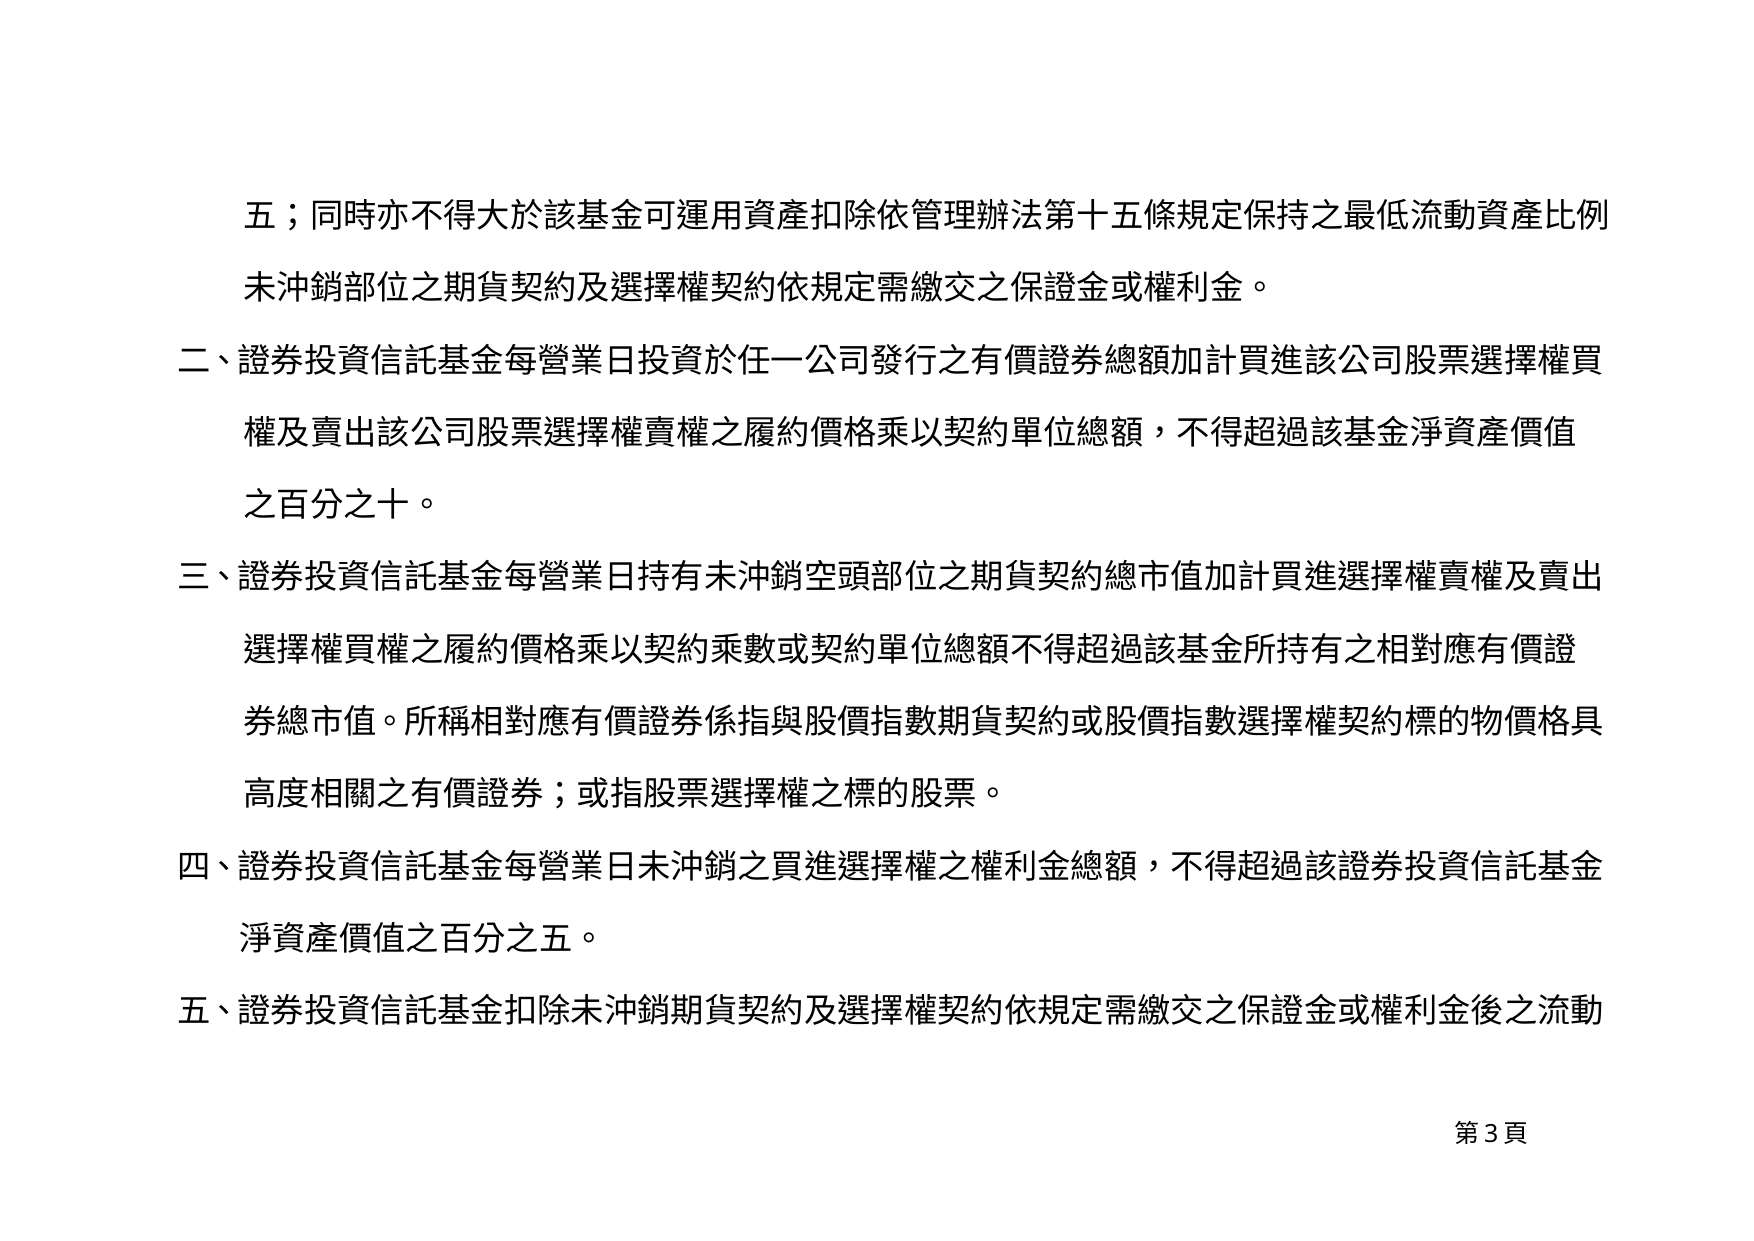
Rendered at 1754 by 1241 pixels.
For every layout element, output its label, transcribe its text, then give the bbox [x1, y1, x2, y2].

text 五、證券投資信託基金扣除未沖銷期貨契約及選擇權契約依規定需繳交之保證金或權利金後之流動 [178, 984, 1604, 1032]
text 一、證券投資信託基金每營業日持有未沖銷多頭部位之期貨契約總市值加計買進選擇權買權及賣出選擇權賣權之履約價格乘以契約乘數或契約單位總額不得超過該基金淨資產價值之百分之十五；同時亦不得大於該基金可運用資產扣除依管理辦法第十五條規定保持之最低流動資產比例、未沖銷部位之期貨契約及選擇權契約依規定需繳交之保證金或權利金。 [178, 189, 1604, 309]
text 二、證券投資信託基金每營業日投資於任一公司發行之有價證券總額加計買進該公司股票選擇權買權及賣出該公司股票選擇權賣權之履約價格乘以契約單位總額，不得超過該基金淨資產價值之百分之十。 [178, 333, 1604, 526]
text 三、證券投資信託基金每營業日持有未沖銷空頭部位之期貨契約總市值加計買進選擇權賣權及賣出選擇權買權之履約價格乘以契約乘數或契約單位總額不得超過該基金所持有之相對應有價證券總市值。所稱相對應有價證券係指與股價指數期貨契約或股價指數選擇權契約標的物價格具高度相關之有價證券；或指股票選擇權之標的股票。 [178, 550, 1604, 815]
text 四、證券投資信託基金每營業日未沖銷之買進選擇權之權利金總額，不得超過該證券投資信託基金淨資產價值之百分之五。 [178, 839, 1604, 960]
